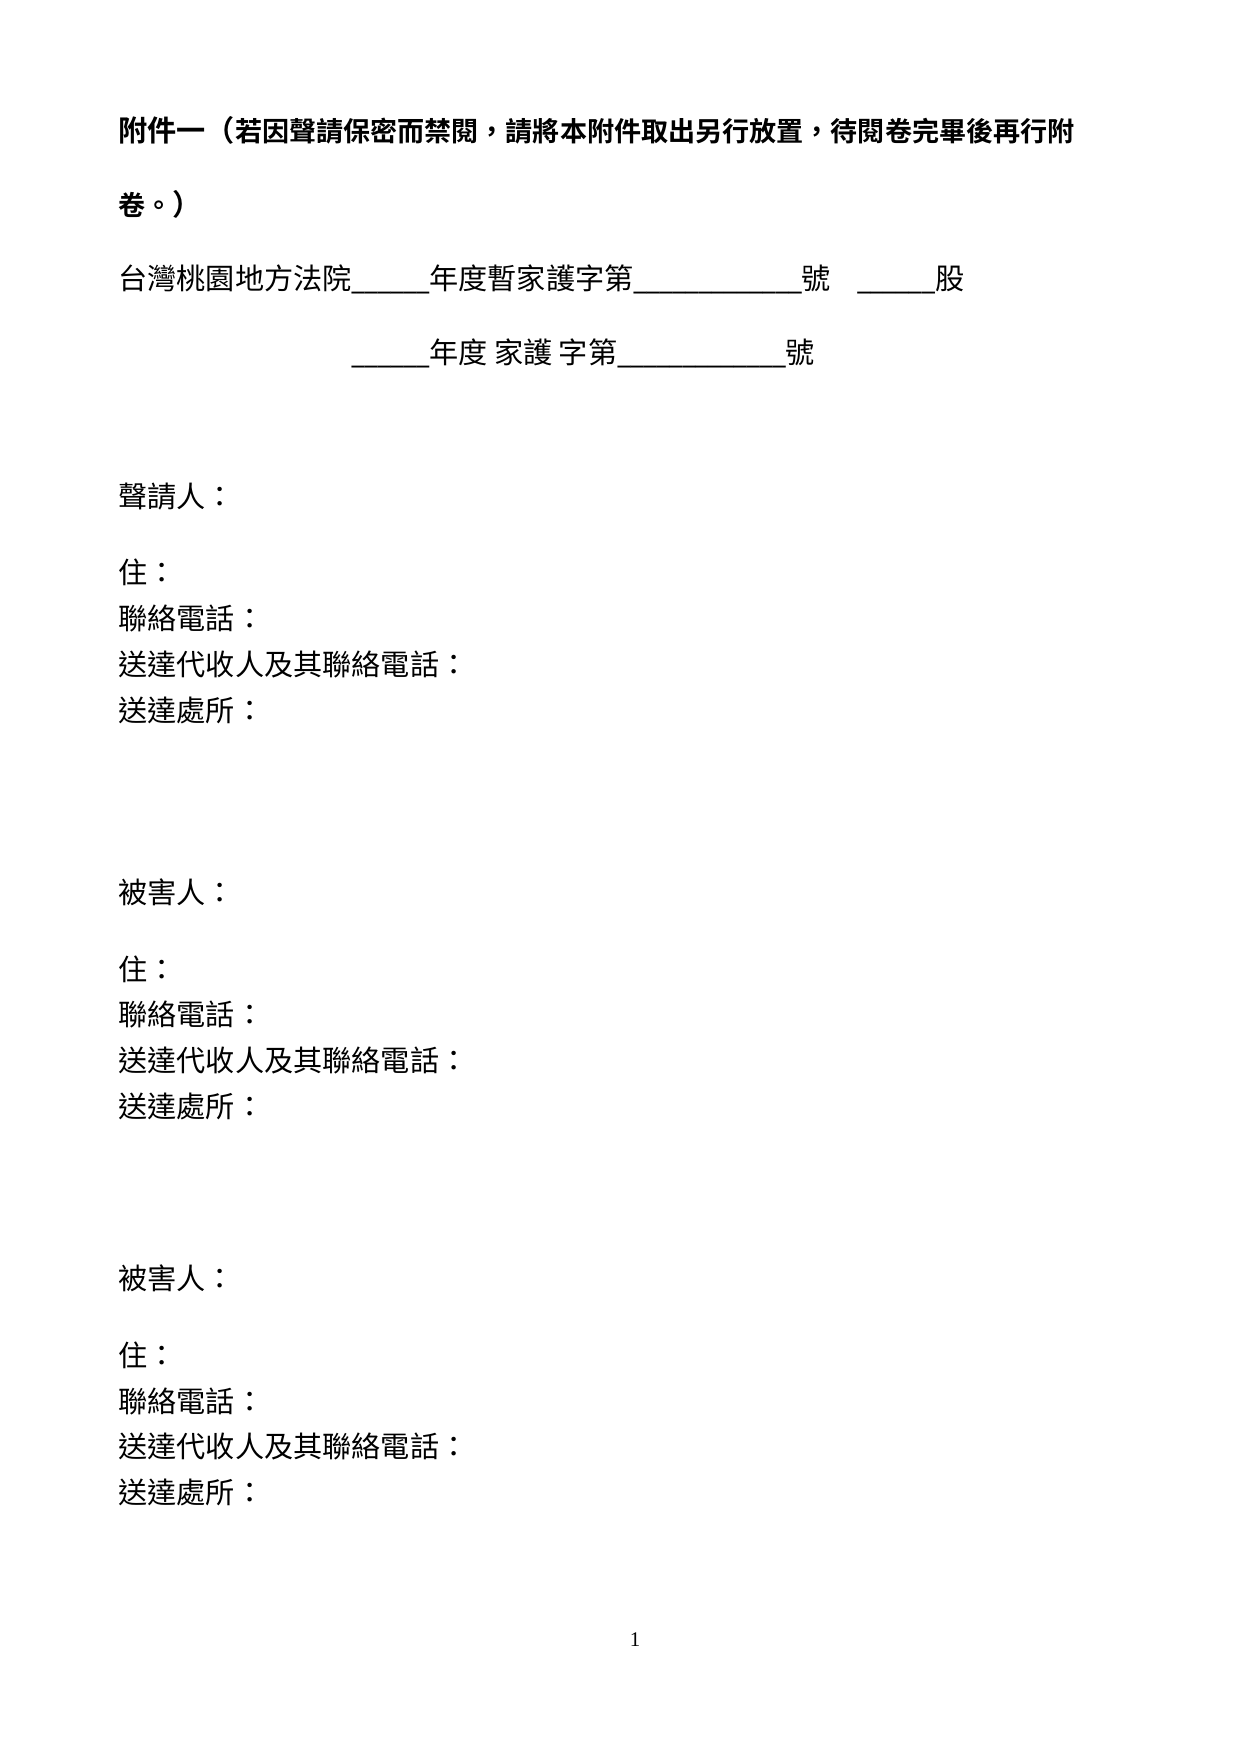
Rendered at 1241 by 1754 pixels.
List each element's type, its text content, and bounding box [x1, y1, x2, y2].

text 聯絡電話： [118, 593, 1152, 639]
text ______年度 家護 字第_____________號 [118, 330, 1152, 372]
text 送達處所： [118, 1081, 1152, 1127]
text 送達處所： [118, 1467, 1152, 1513]
text 住： [118, 943, 1152, 989]
text 送達處所： [118, 685, 1152, 731]
text 被害人： [118, 1256, 1152, 1298]
text 住： [118, 1329, 1152, 1375]
text 聲請人： [118, 473, 1152, 516]
text 送達代收人及其聯絡電話： [118, 1421, 1152, 1467]
text 附件一（若因聲請保密而禁閱，請將本附件取出另行放置，待閱卷完畢後再行附卷。） [118, 108, 1152, 224]
text 聯絡電話： [118, 1375, 1152, 1421]
text 聯絡電話： [118, 989, 1152, 1035]
text 台灣桃園地方法院______年度暫家護字第_____________號 ______股 [118, 256, 1152, 298]
text 送達代收人及其聯絡電話： [118, 639, 1152, 685]
text 住： [118, 547, 1152, 593]
text 送達代收人及其聯絡電話： [118, 1035, 1152, 1081]
text 被害人： [118, 869, 1152, 912]
